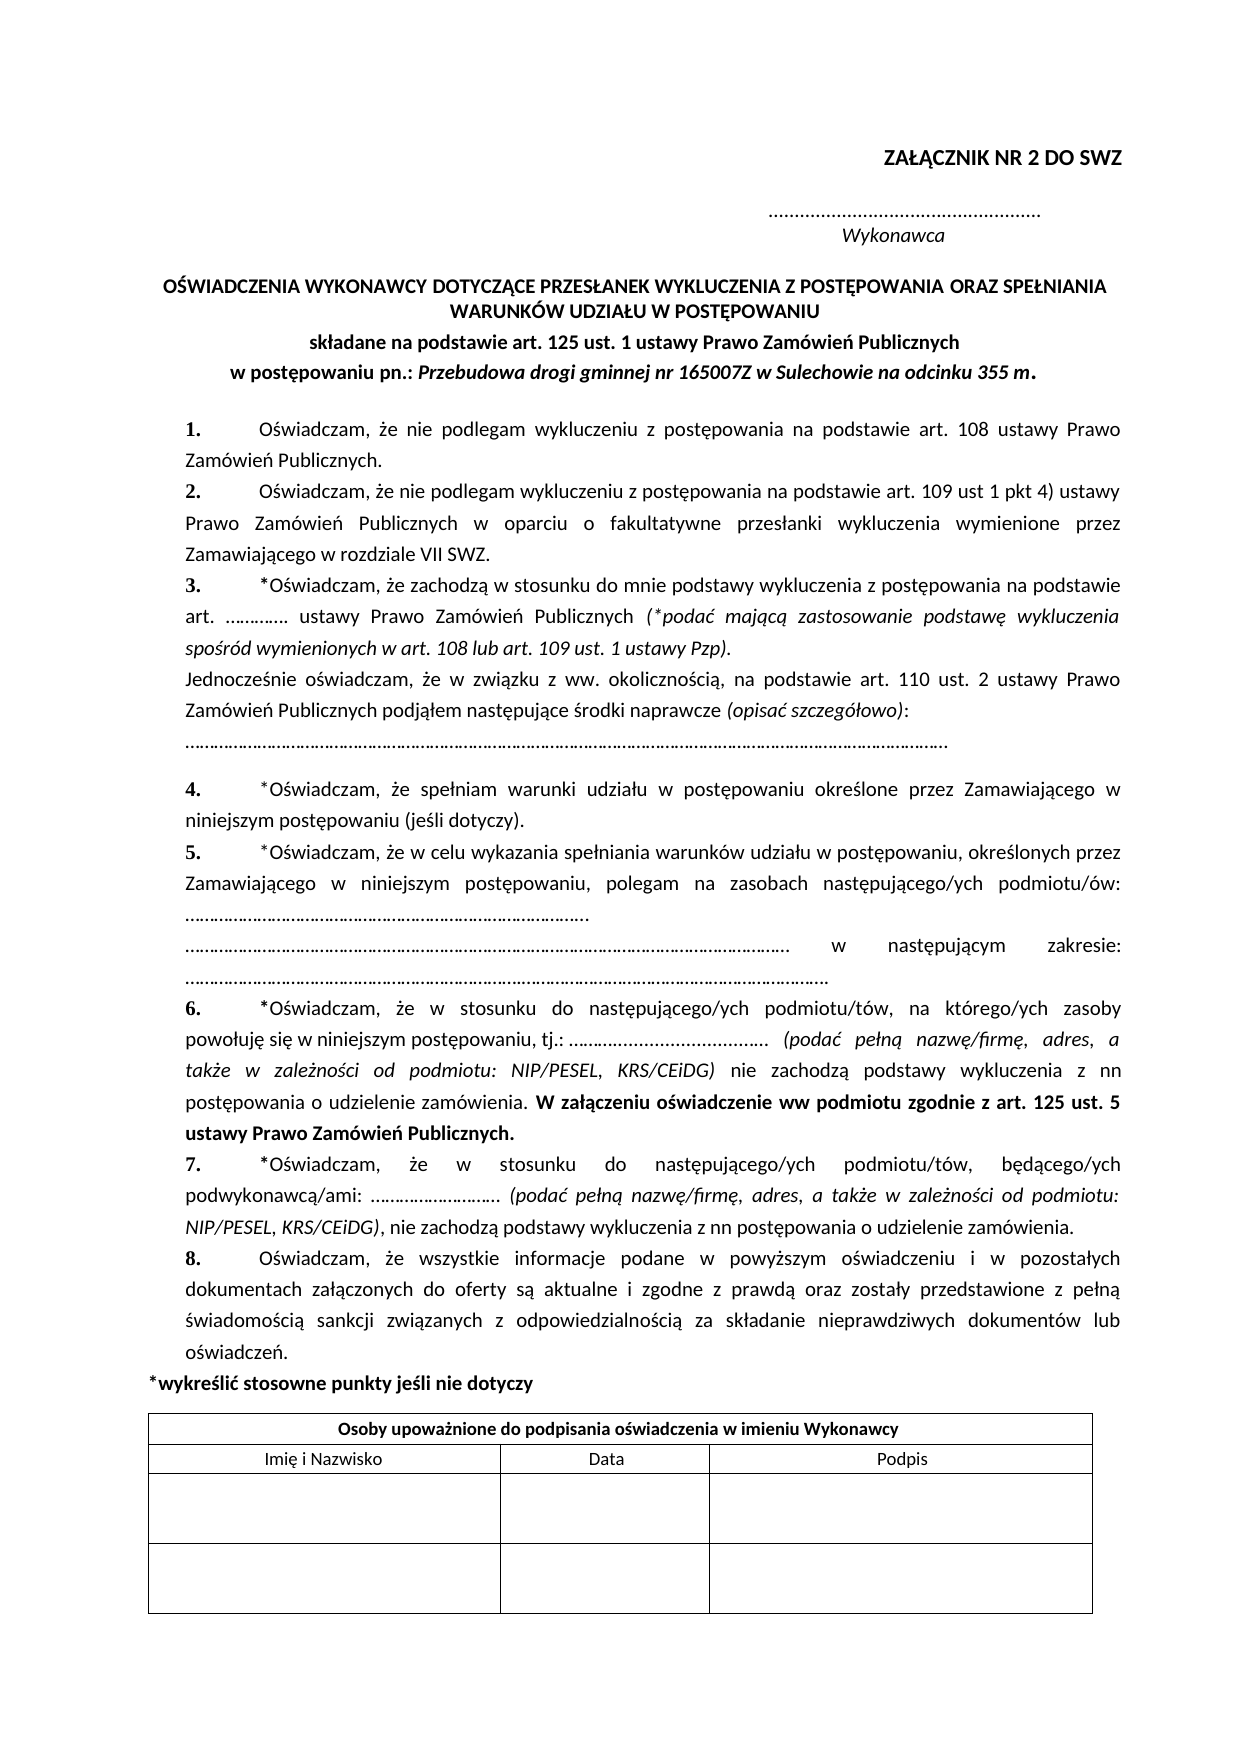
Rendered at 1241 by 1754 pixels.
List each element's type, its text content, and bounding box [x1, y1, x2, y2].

table_cell Data [501, 1445, 709, 1472]
text ZAŁĄCZNIK NR 2 DO SWZ [148, 143, 1122, 172]
list *Oświadczam, że zachodzą w stosunku do mnie podstawy wykluczenia z postępowania na podstawie art. …………. ustawy Prawo Zamówień Publicznych (*podać mającą zastosowanie podstawę wykluczenia spośród wymienionych w art. 108 lub art. 109 ust. 1 ustawy Pzp). [185, 567, 1122, 661]
table_cell [710, 1544, 1092, 1613]
table_cell [149, 1474, 500, 1543]
text składane na podstawie art. 125 ust. 1 ustawy Prawo Zamówień Publicznych [148, 324, 1122, 355]
table_cell Podpis [710, 1445, 1092, 1472]
text Jednocześnie oświadczam, że w związku z ww. okolicznością, na podstawie art. 110 ust. 2 ustawy Prawo Zamówień Publicznych podjąłem następujące środki naprawcze (opisać szczegółowo): …………………………………………………………………………………………………………………………………………… [185, 661, 1122, 755]
table_cell Imię i Nazwisko [149, 1445, 500, 1472]
text OŚWIADCZENIA WYKONAWCY DOTYCZĄCE PRZESŁANEK WYKLUCZENIA Z POSTĘPOWANIA ORAZ SPEŁNIANIA WARUNKÓW UDZIAŁU W POSTĘPOWANIU [148, 273, 1122, 324]
text Wykonawca [842, 222, 1122, 248]
table_cell [501, 1474, 709, 1543]
table_header Osoby upoważnione do podpisania oświadczenia w imieniu Wykonawcy [149, 1414, 1092, 1443]
text w postępowaniu pn.: Przebudowa drogi gminnej nr 165007Z w Sulechowie na odcinku 355 m. [148, 355, 1122, 386]
list *Oświadczam, że w stosunku do następującego/ych podmiotu/tów, będącego/ych podwykonawcą/ami: ……………………… (podać pełną nazwę/firmę, adres, a także w zależności od podmiotu: NIP/PESEL, KRS/CEiDG), nie zachodzą podstawy wykluczenia z nn postępowania o udzielenie zamówienia. [185, 1147, 1122, 1240]
table_cell [501, 1544, 709, 1613]
list Oświadczam, że nie podlegam wykluczeniu z postępowania na podstawie art. 109 ust 1 pkt 4) ustawy Prawo Zamówień Publicznych w oparciu o fakultatywne przesłanki wykluczenia wymienione przez Zamawiającego w rozdziale VII SWZ. [185, 474, 1122, 567]
table_cell [710, 1474, 1092, 1543]
table_cell [149, 1544, 500, 1613]
text *wykreślić stosowne punkty jeśli nie dotyczy [148, 1365, 1122, 1397]
list *Oświadczam, że w celu wykazania spełniania warunków udziału w postępowaniu, określonych przez Zamawiającego w niniejszym postępowaniu, polegam na zasobach następującego/ych podmiotu/ów: ………………………………………………………………………...……………………………………………………………………………………………………………… w następującym zakresie:…………………………………………………………….………………………………………………………. [185, 834, 1122, 990]
list *Oświadczam, że w stosunku do następującego/ych podmiotu/tów, na którego/ych zasoby powołuję się w niniejszym postępowaniu, tj.: ………...........................… (podać pełną nazwę/firmę, adres, a także w zależności od podmiotu: NIP/PESEL, KRS/CEiDG) nie zachodzą podstawy wykluczenia z nn postępowania o udzielenie zamówienia. W załączeniu oświadczenie ww podmiotu zgodnie z art. 125 ust. 5 ustawy Prawo Zamówień Publicznych. [185, 990, 1122, 1147]
list *Oświadczam, że spełniam warunki udziału w postępowaniu określone przez Zamawiającego w niniejszym postępowaniu (jeśli dotyczy). [185, 772, 1122, 834]
text .................................................... [768, 197, 1122, 222]
list Oświadczam, że nie podlegam wykluczeniu z postępowania na podstawie art. 108 ustawy Prawo Zamówień Publicznych. [185, 411, 1122, 474]
list Oświadczam, że wszystkie informacje podane w powyższym oświadczeniu i w pozostałych dokumentach załączonych do oferty są aktualne i zgodne z prawdą oraz zostały przedstawione z pełną świadomością sankcji związanych z odpowiedzialnością za składanie nieprawdziwych dokumentów lub oświadczeń. [185, 1240, 1122, 1365]
